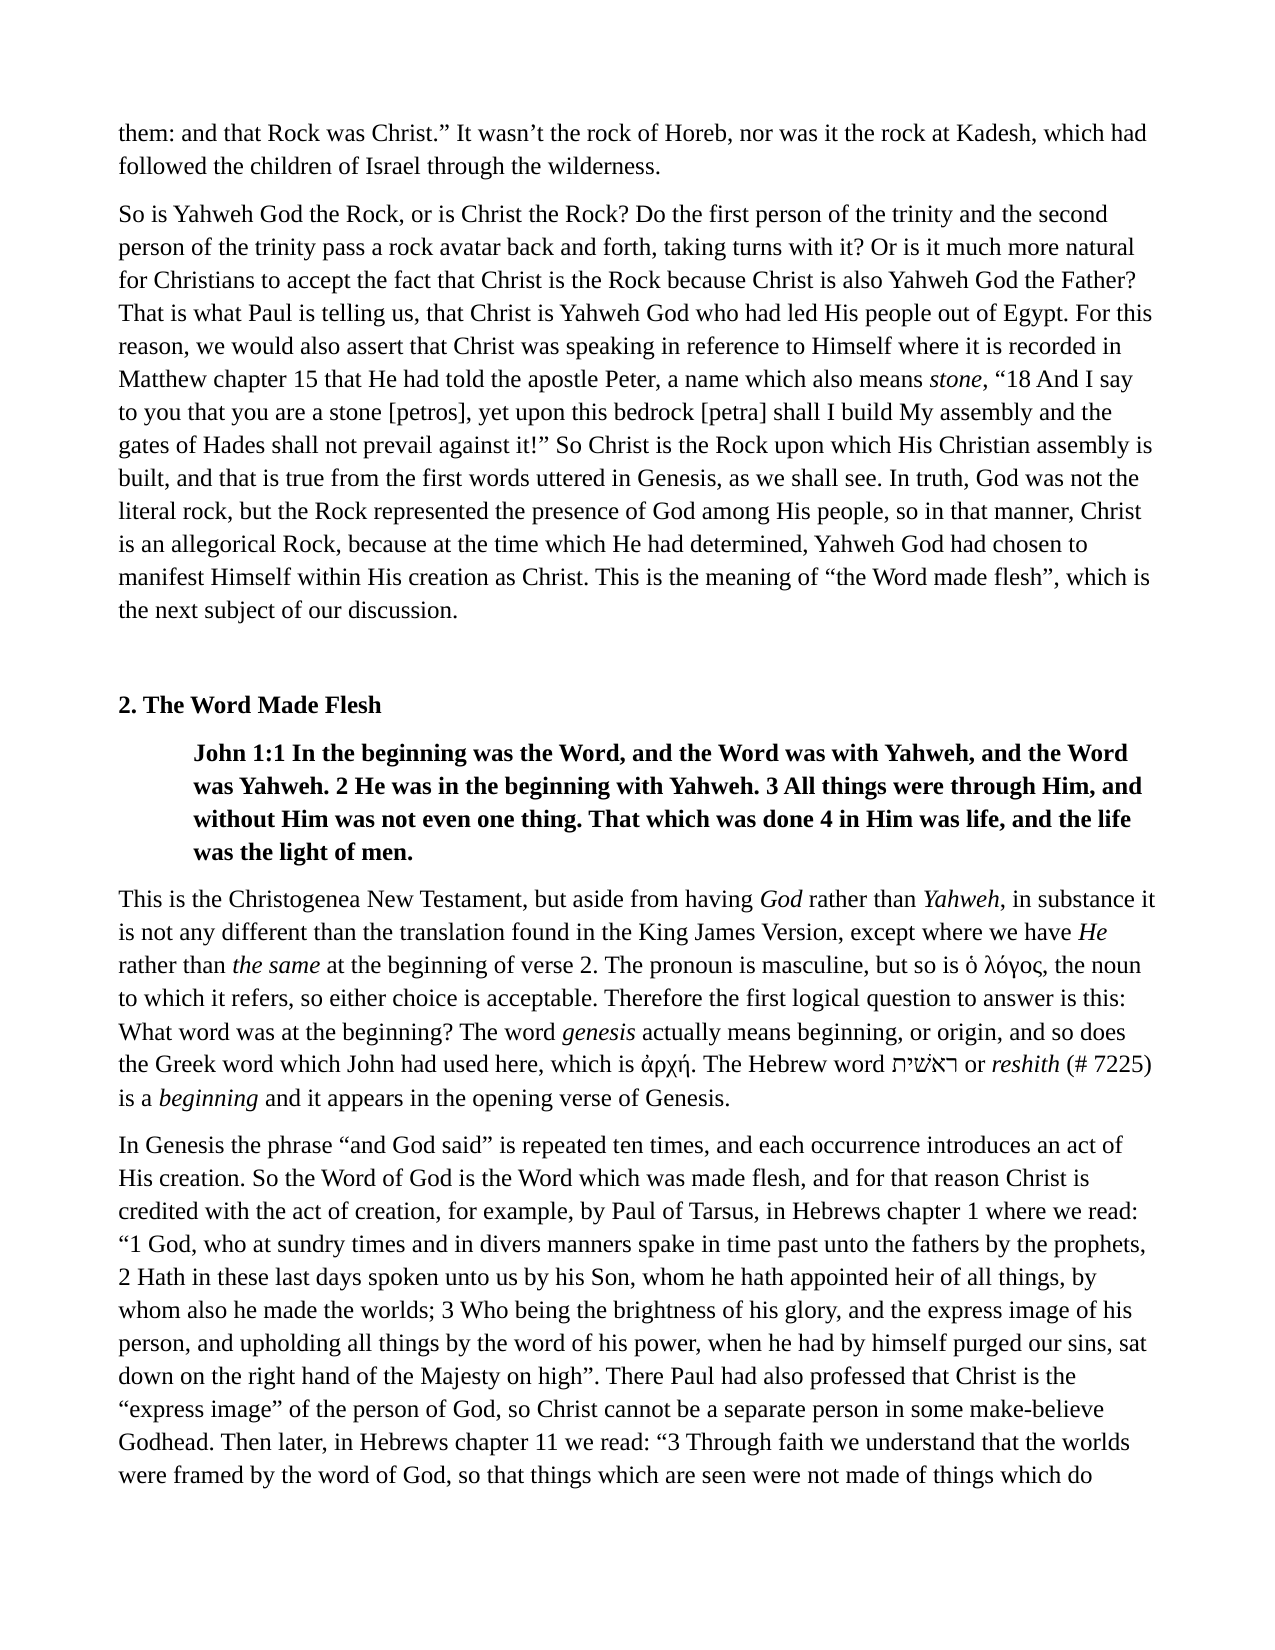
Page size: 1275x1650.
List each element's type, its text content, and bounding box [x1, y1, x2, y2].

text them: and that Rock was Christ.” It wasn’t the rock of Horeb, nor was it the rock at Kadesh, which had followed the children of Israel through the wilderness. [118, 118, 1157, 180]
text In Genesis the phrase “and God said” is repeated ten times, and each occurrence introduces an act of His creation. So the Word of God is the Word which was made flesh, and for that reason Christ is credited with the act of creation, for example, by Paul of Tarsus, in Hebrews chapter 1 where we read: “1 God, who at sundry times and in divers manners spake in time past unto the fathers by the prophets, 2 Hath in these last days spoken unto us by his Son, whom he hath appointed heir of all things, by whom also he made the worlds; 3 Who being the brightness of his glory, and the express image of his person, and upholding all things by the word of his power, when he had by himself purged our sins, sat down on the right hand of the Majesty on high”. There Paul had also professed that Christ is the “express image” of the person of God, so Christ cannot be a separate person in some make-believe Godhead. Then later, in Hebrews chapter 11 we read: “3 Through faith we understand that the worlds were framed by the word of God, so that things which are seen were not made of things which do [118, 1130, 1157, 1489]
text John 1:1 In the beginning was the Word, and the Word was with Yahweh, and the Word was Yahweh. 2 He was in the beginning with Yahweh. 3 All things were through Him, and without Him was not even one thing. That which was done 4 in Him was life, and the life was the light of men. [193, 738, 1157, 866]
text 2. The Word Made Flesh [118, 690, 1157, 719]
text So is Yahweh God the Rock, or is Christ the Rock? Do the first person of the trinity and the second person of the trinity pass a rock avatar back and forth, taking turns with it? Or is it much more natural for Christians to accept the fact that Christ is the Rock because Christ is also Yahweh God the Father? That is what Paul is telling us, that Christ is Yahweh God who had led His people out of Egypt. For this reason, we would also assert that Christ was speaking in reference to Himself where it is recorded in Matthew chapter 15 that He had told the apostle Peter, a name which also means stone, “18 And I say to you that you are a stone [petros], yet upon this bedrock [petra] shall I build My assembly and the gates of Hades shall not prevail against it!” So Christ is the Rock upon which His Christian assembly is built, and that is true from the first words uttered in Genesis, as we shall see. In truth, God was not the literal rock, but the Rock represented the presence of God among His people, so in that manner, Christ is an allegorical Rock, because at the time which He had determined, Yahweh God had chosen to manifest Himself within His creation as Christ. This is the meaning of “the Word made flesh”, which is the next subject of our discussion. [118, 199, 1157, 624]
text This is the Christogenea New Testament, but aside from having God rather than Yahweh, in substance it is not any different than the translation found in the King James Version, except where we have He rather than the same at the beginning of verse 2. The pronoun is masculine, but so is ὁ λόγος, the noun to which it refers, so either choice is acceptable. Therefore the first logical question to answer is this: What word was at the beginning? The word genesis actually means beginning, or origin, and so does the Greek word which John had used here, which is ἀρχή. The Hebrew word ראשׁית or reshith (# 7225) is a beginning and it appears in the opening verse of Genesis. [118, 884, 1157, 1111]
